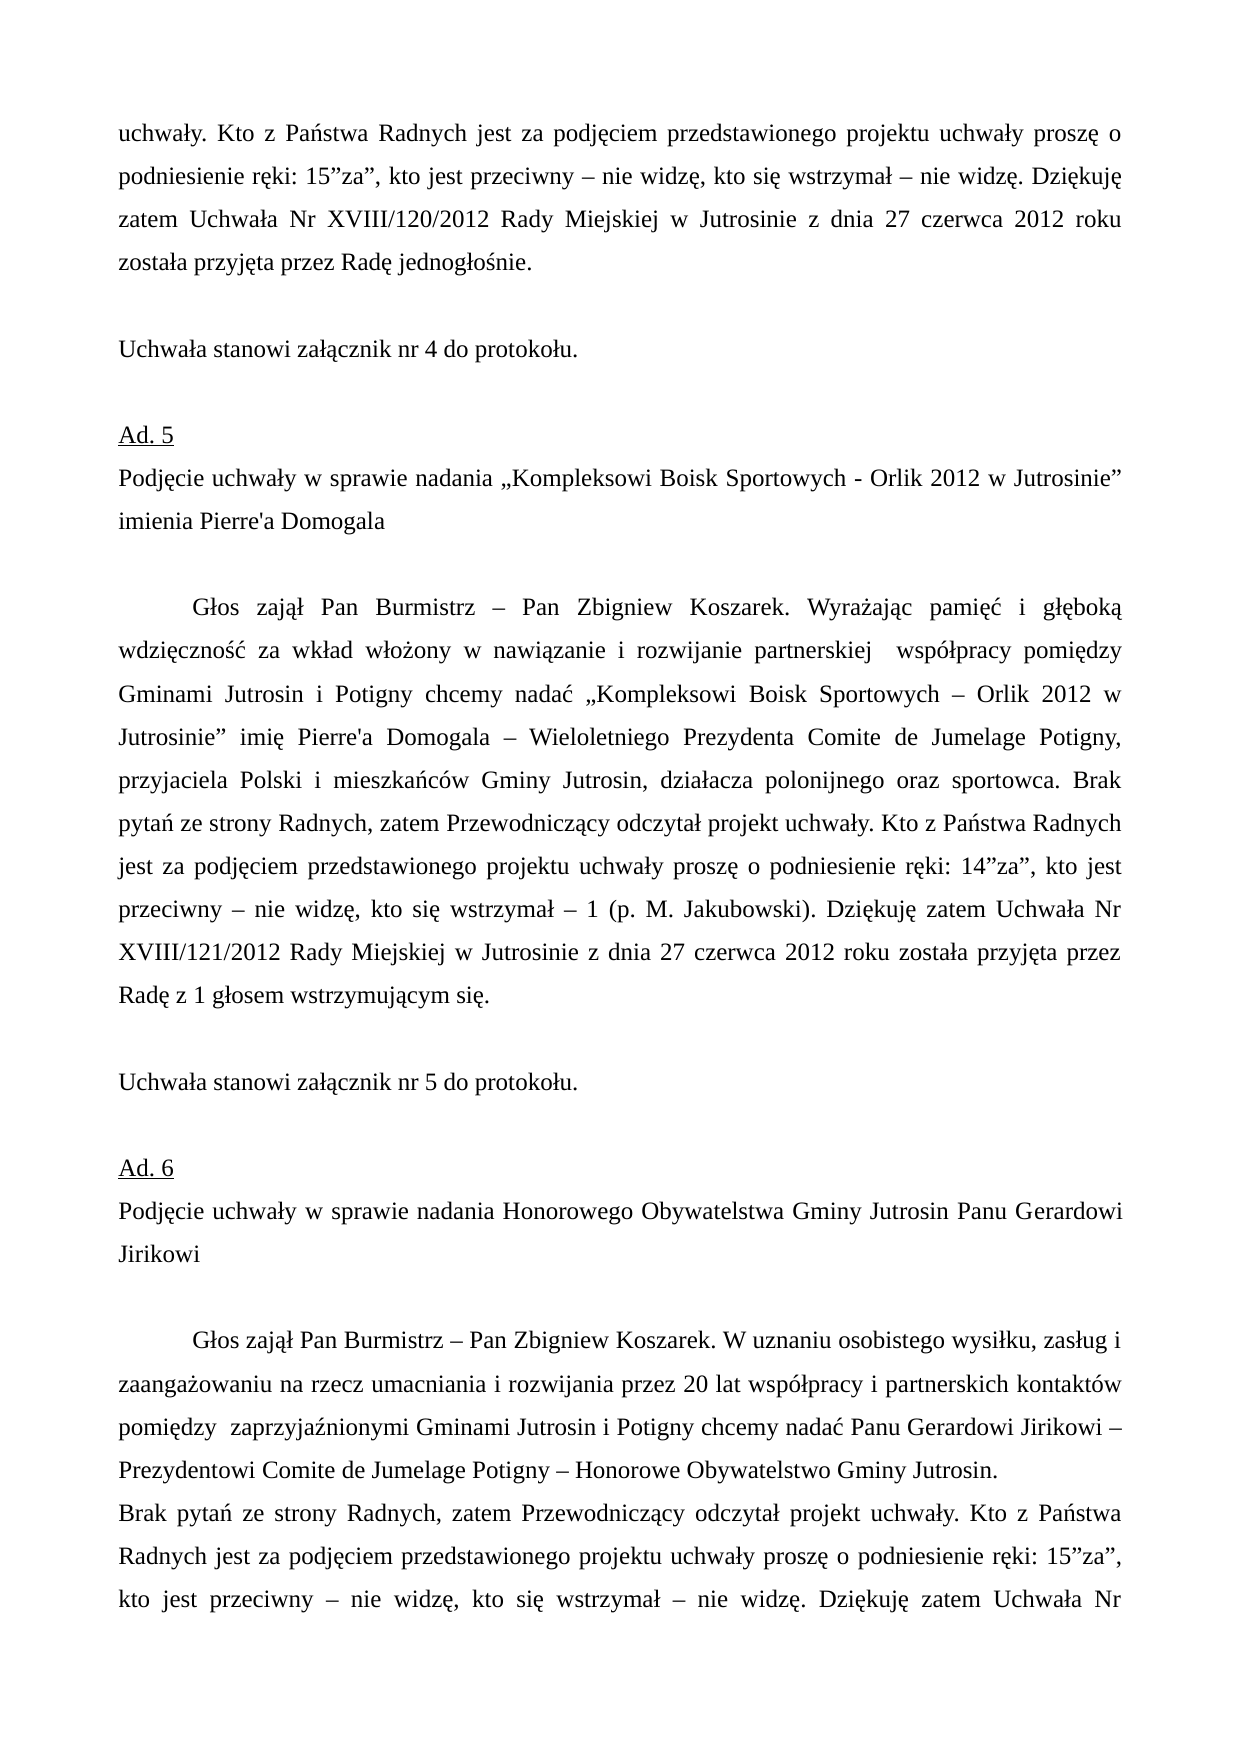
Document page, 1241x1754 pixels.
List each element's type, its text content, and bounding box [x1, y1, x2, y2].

text uchwały. Kto z Państwa Radnych jest za podjęciem przedstawionego projektu uchwały proszę o podniesienie ręki: 15”za”, kto jest przeciwny – nie widzę, kto się wstrzymał – nie widzę. Dziękuję zatem Uchwała Nr XVIII/120/2012 Rady Miejskiej w Jutrosinie z dnia 27 czerwca 2012 roku została przyjęta przez Radę jednogłośnie. [118, 118, 1123, 276]
text Podjęcie uchwały w sprawie nadania „Kompleksowi Boisk Sportowych - Orlik 2012 w Jutrosinie” imienia Pierre'a Domogala [118, 463, 1123, 535]
text Głos zajął Pan Burmistrz – Pan Zbigniew Koszarek. Wyrażając pamięć i głęboką wdzięczność za wkład włożony w nawiązanie i rozwijanie partnerskiej współpracy pomiędzy Gminami Jutrosin i Potigny chcemy nadać „Kompleksowi Boisk Sportowych – Orlik 2012 w Jutrosinie” imię Pierre'a Domogala – Wieloletniego Prezydenta Comite de Jumelage Potigny, przyjaciela Polski i mieszkańców Gminy Jutrosin, działacza polonijnego oraz sportowca. Brak pytań ze strony Radnych, zatem Przewodniczący odczytał projekt uchwały. Kto z Państwa Radnych jest za podjęciem przedstawionego projektu uchwały proszę o podniesienie ręki: 14”za”, kto jest przeciwny – nie widzę, kto się wstrzymał – 1 (p. M. Jakubowski). Dziękuję zatem Uchwała Nr XVIII/121/2012 Rady Miejskiej w Jutrosinie z dnia 27 czerwca 2012 roku została przyjęta przez Radę z 1 głosem wstrzymującym się. [118, 592, 1123, 1009]
text Uchwała stanowi załącznik nr 5 do protokołu. [118, 1067, 1123, 1096]
text Głos zajął Pan Burmistrz – Pan Zbigniew Koszarek. W uznaniu osobistego wysiłku, zasług i zaangażowaniu na rzecz umacniania i rozwijania przez 20 lat współpracy i partnerskich kontaktów pomiędzy zaprzyjaźnionymi Gminami Jutrosin i Potigny chcemy nadać Panu Gerardowi Jirikowi – Prezydentowi Comite de Jumelage Potigny – Honorowe Obywatelstwo Gminy Jutrosin. [118, 1326, 1123, 1484]
text Ad. 6 [118, 1153, 1123, 1182]
text Uchwała stanowi załącznik nr 4 do protokołu. [118, 334, 1123, 362]
text Podjęcie uchwały w sprawie nadania Honorowego Obywatelstwa Gminy Jutrosin Panu Gerardowi Jirikowi [118, 1196, 1123, 1268]
text Ad. 5 [118, 420, 1123, 449]
text Brak pytań ze strony Radnych, zatem Przewodniczący odczytał projekt uchwały. Kto z Państwa Radnych jest za podjęciem przedstawionego projektu uchwały proszę o podniesienie ręki: 15”za”, kto jest przeciwny – nie widzę, kto się wstrzymał – nie widzę. Dziękuję zatem Uchwała Nr [118, 1498, 1123, 1613]
